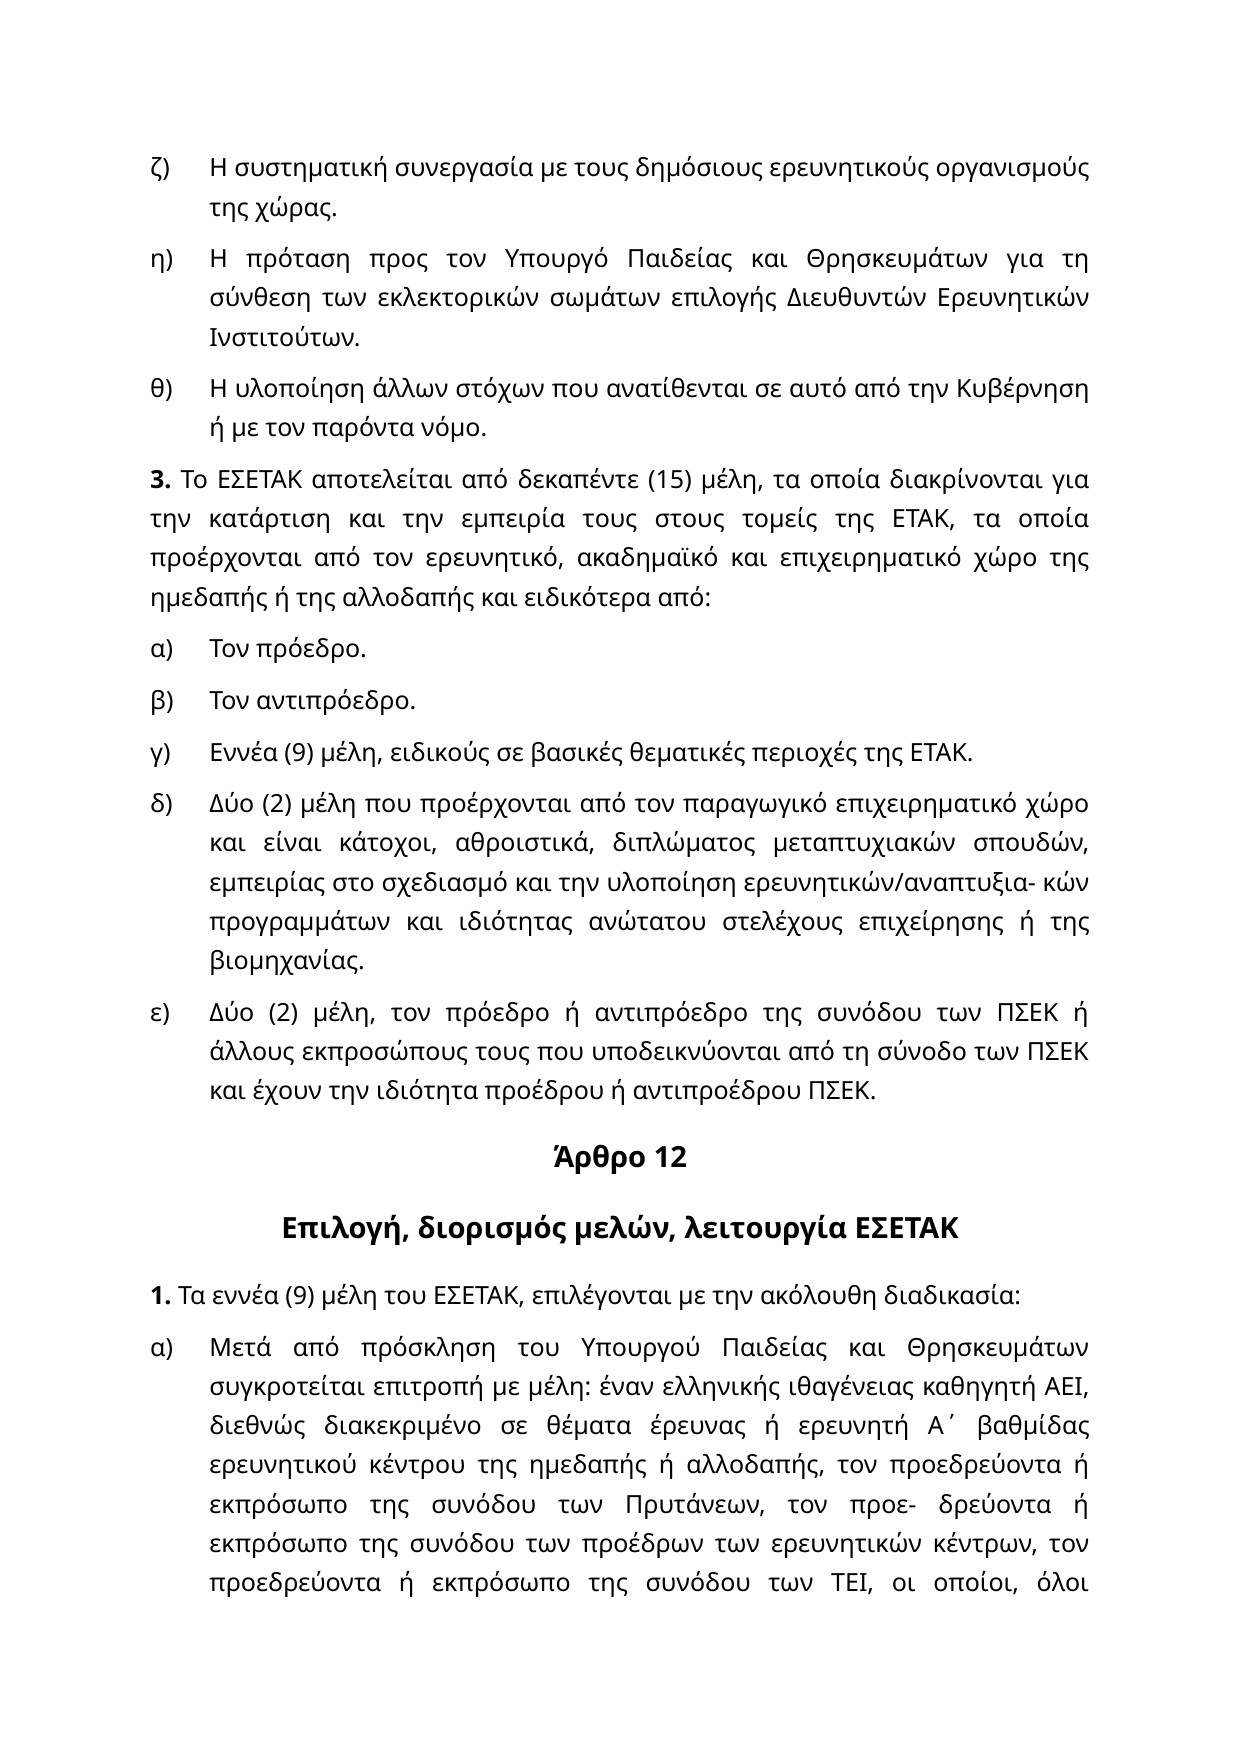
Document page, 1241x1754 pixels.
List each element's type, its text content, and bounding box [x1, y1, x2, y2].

list η) Η πρόταση προς τον Υπουργό Παιδείας και Θρησκευμάτων για τη σύνθεση των εκλεκτορικών σωμάτων επιλογής Διευθυντών Ερευνητικών Ινστιτούτων. [150, 241, 1090, 353]
list γ) Εννέα (9) μέλη, ειδικούς σε βασικές θεματικές περιοχές της ΕΤΑΚ. [150, 734, 1090, 768]
subtitle Επιλογή, διορισμός μελών, λειτουργία ΕΣΕΤΑΚ [150, 1207, 1090, 1247]
text 3. Το ΕΣΕΤΑΚ αποτελείται από δεκαπέντε (15) μέλη, τα οποία διακρίνονται για την κατάρτιση και την εμπειρία τους στους τομείς της ΕΤΑΚ, τα οποία προέρχονται από τον ερευνητικό, ακαδημαϊκό και επιχειρηματικό χώρο της ημεδαπής ή της αλλοδαπής και ειδικότερα από: [150, 462, 1090, 613]
subtitle Άρθρο 12 [150, 1137, 1090, 1176]
list δ) Δύο (2) μέλη που προέρχονται από τον παραγωγικό επιχειρηματικό χώρο και είναι κάτοχοι, αθροιστικά, διπλώματος μεταπτυχιακών σπουδών, εμπειρίας στο σχεδιασμό και την υλοποίηση ερευνητικών/αναπτυξια- κών προγραμμάτων και ιδιότητας ανώτατου στελέχους επιχείρησης ή της βιομηχανίας. [150, 786, 1090, 977]
list α) Μετά από πρόσκληση του Υπουργού Παιδείας και Θρησκευμάτων συγκροτείται επιτροπή με μέλη: έναν ελληνικής ιθαγένειας καθηγητή ΑΕΙ, διεθνώς διακεκριμένο σε θέματα έρευνας ή ερευνητή Α΄ βαθμίδας ερευνητικού κέντρου της ημεδαπής ή αλλοδαπής, τον προεδρεύοντα ή εκπρόσωπο της συνόδου των Πρυτάνεων, τον προε- δρεύοντα ή εκπρόσωπο της συνόδου των προέδρων των ερευνητικών κέντρων, τον προεδρεύοντα ή εκπρόσωπο της συνόδου των TEI, οι οποίοι, όλοι [150, 1329, 1090, 1599]
list θ) Η υλοποίηση άλλων στόχων που ανατίθενται σε αυτό από την Κυβέρνηση ή με τον παρόντα νόμο. [150, 371, 1090, 444]
list ε) Δύο (2) μέλη, τον πρόεδρο ή αντιπρόεδρο της συνόδου των ΠΣΕΚ ή άλλους εκπροσώπους τους που υποδεικνύονται από τη σύνοδο των ΠΣΕΚ και έχουν την ιδιότητα προέδρου ή αντιπροέδρου ΠΣΕΚ. [150, 994, 1090, 1107]
text 1. Τα εννέα (9) μέλη του ΕΣΕΤΑΚ, επιλέγονται με την ακόλουθη διαδικασία: [150, 1278, 1090, 1312]
list ζ) Η συστηματική συνεργασία με τους δημόσιους ερευνητικούς οργανισμούς της χώρας. [150, 150, 1090, 223]
list β) Τον αντιπρόεδρο. [150, 682, 1090, 717]
list α) Τον πρόεδρο. [150, 631, 1090, 665]
